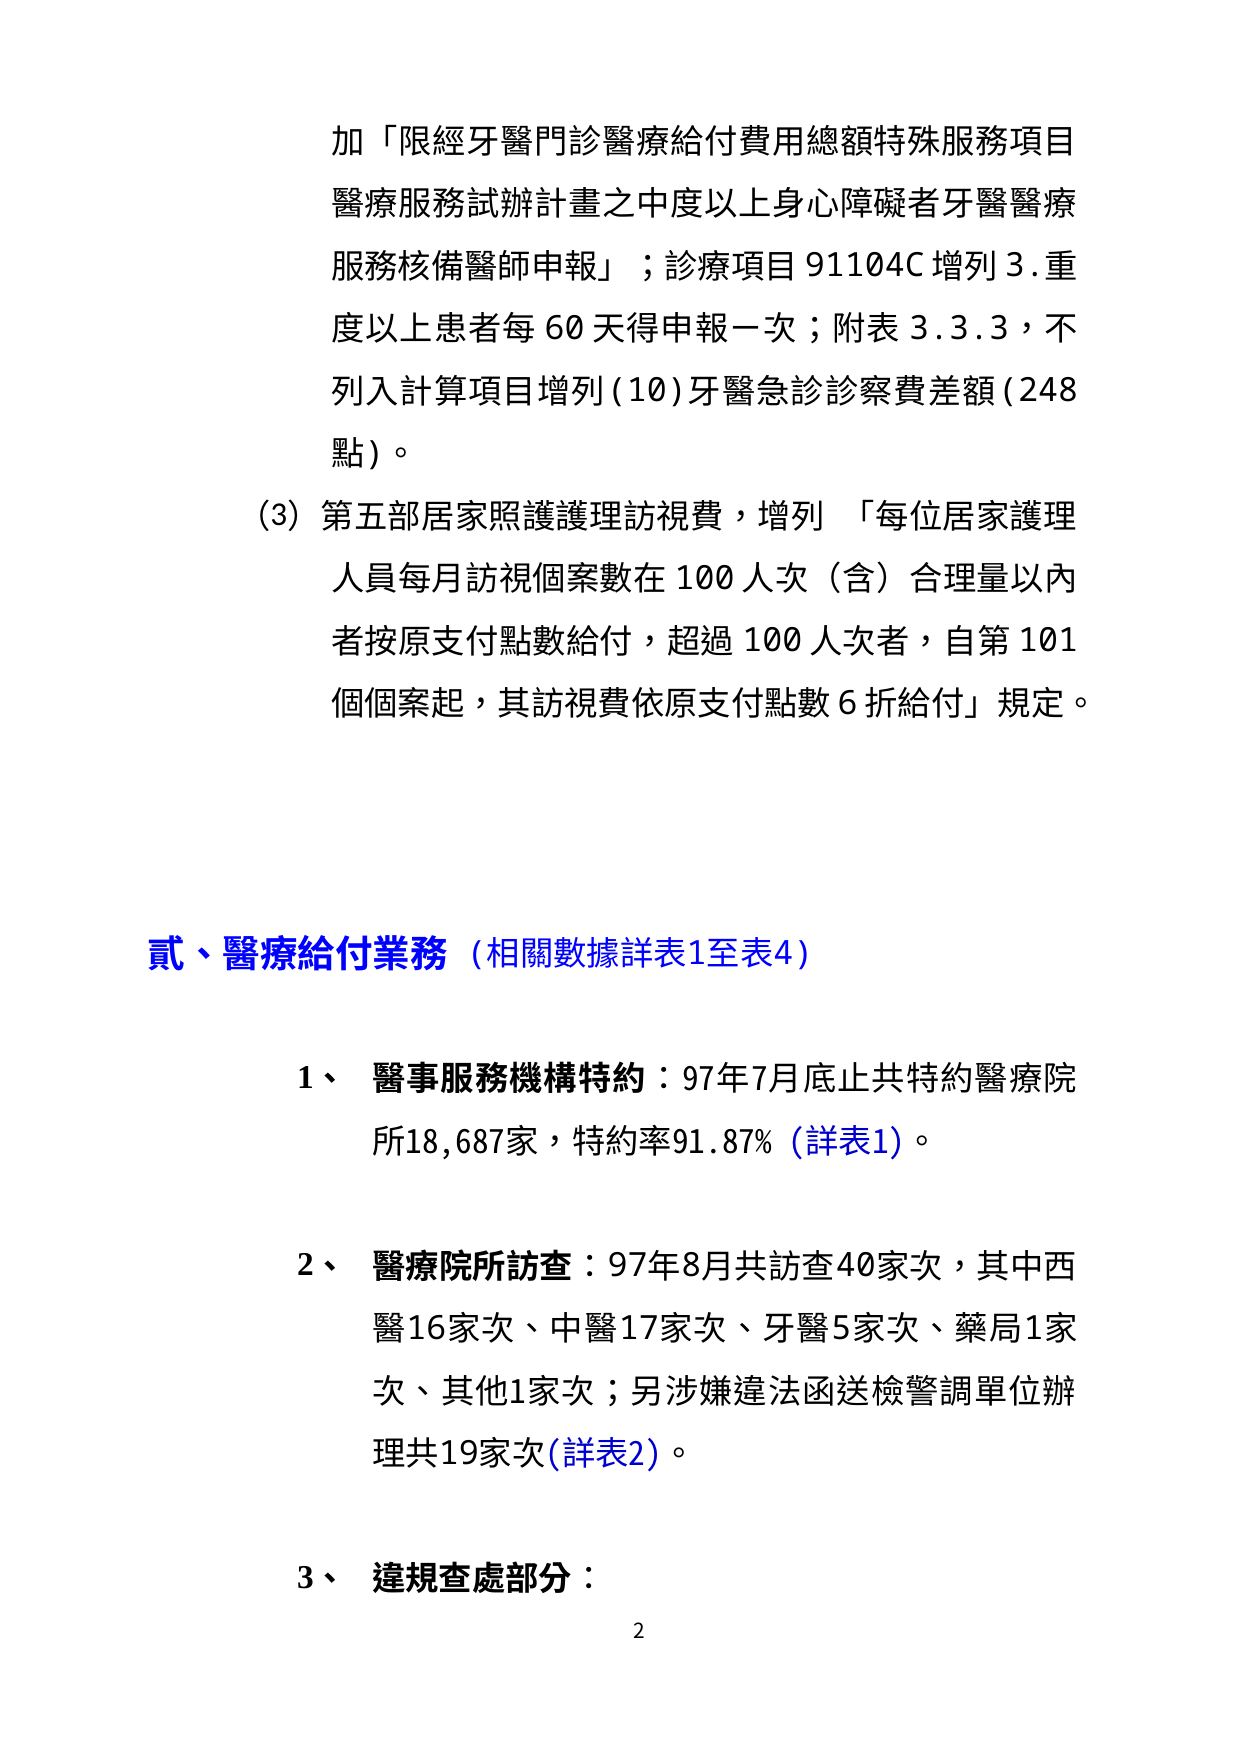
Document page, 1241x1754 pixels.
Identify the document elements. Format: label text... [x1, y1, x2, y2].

list 醫療院所訪查：97年8月共訪查40家次，其中西醫16家次、中醫17家次、牙醫5家次、藥局1家次、其他1家次；另涉嫌違法函送檢警調單位辦理共19家次(詳表2)。 [297, 1222, 1078, 1472]
list 違規查處部分： [297, 1534, 1078, 1597]
list 醫事服務機構特約：97年7月底止共特約醫療院所18,687家，特約率91.87% (詳表1)。 [297, 1034, 1078, 1159]
list 加「限經牙醫門診醫療給付費用總額特殊服務項目醫療服務試辦計畫之中度以上身心障礙者牙醫醫療服務核備醫師申報」；診療項目91104C增列3.重度以上患者每60天得申報ㄧ次；附表3.3.3，不列入計算項目增列(10)牙醫急診診察費差額(248點)。 [237, 97, 1078, 472]
list 第五部居家照護護理訪視費，增列 「每位居家護理人員每月訪視個案數在100人次（含）合理量以內者按原支付點數給付，超過100人次者，自第101個個案起，其訪視費依原支付點數6折給付」規定。 [237, 472, 1078, 722]
text 貳、醫療給付業務 (相關數據詳表1至表4) [148, 909, 1078, 972]
